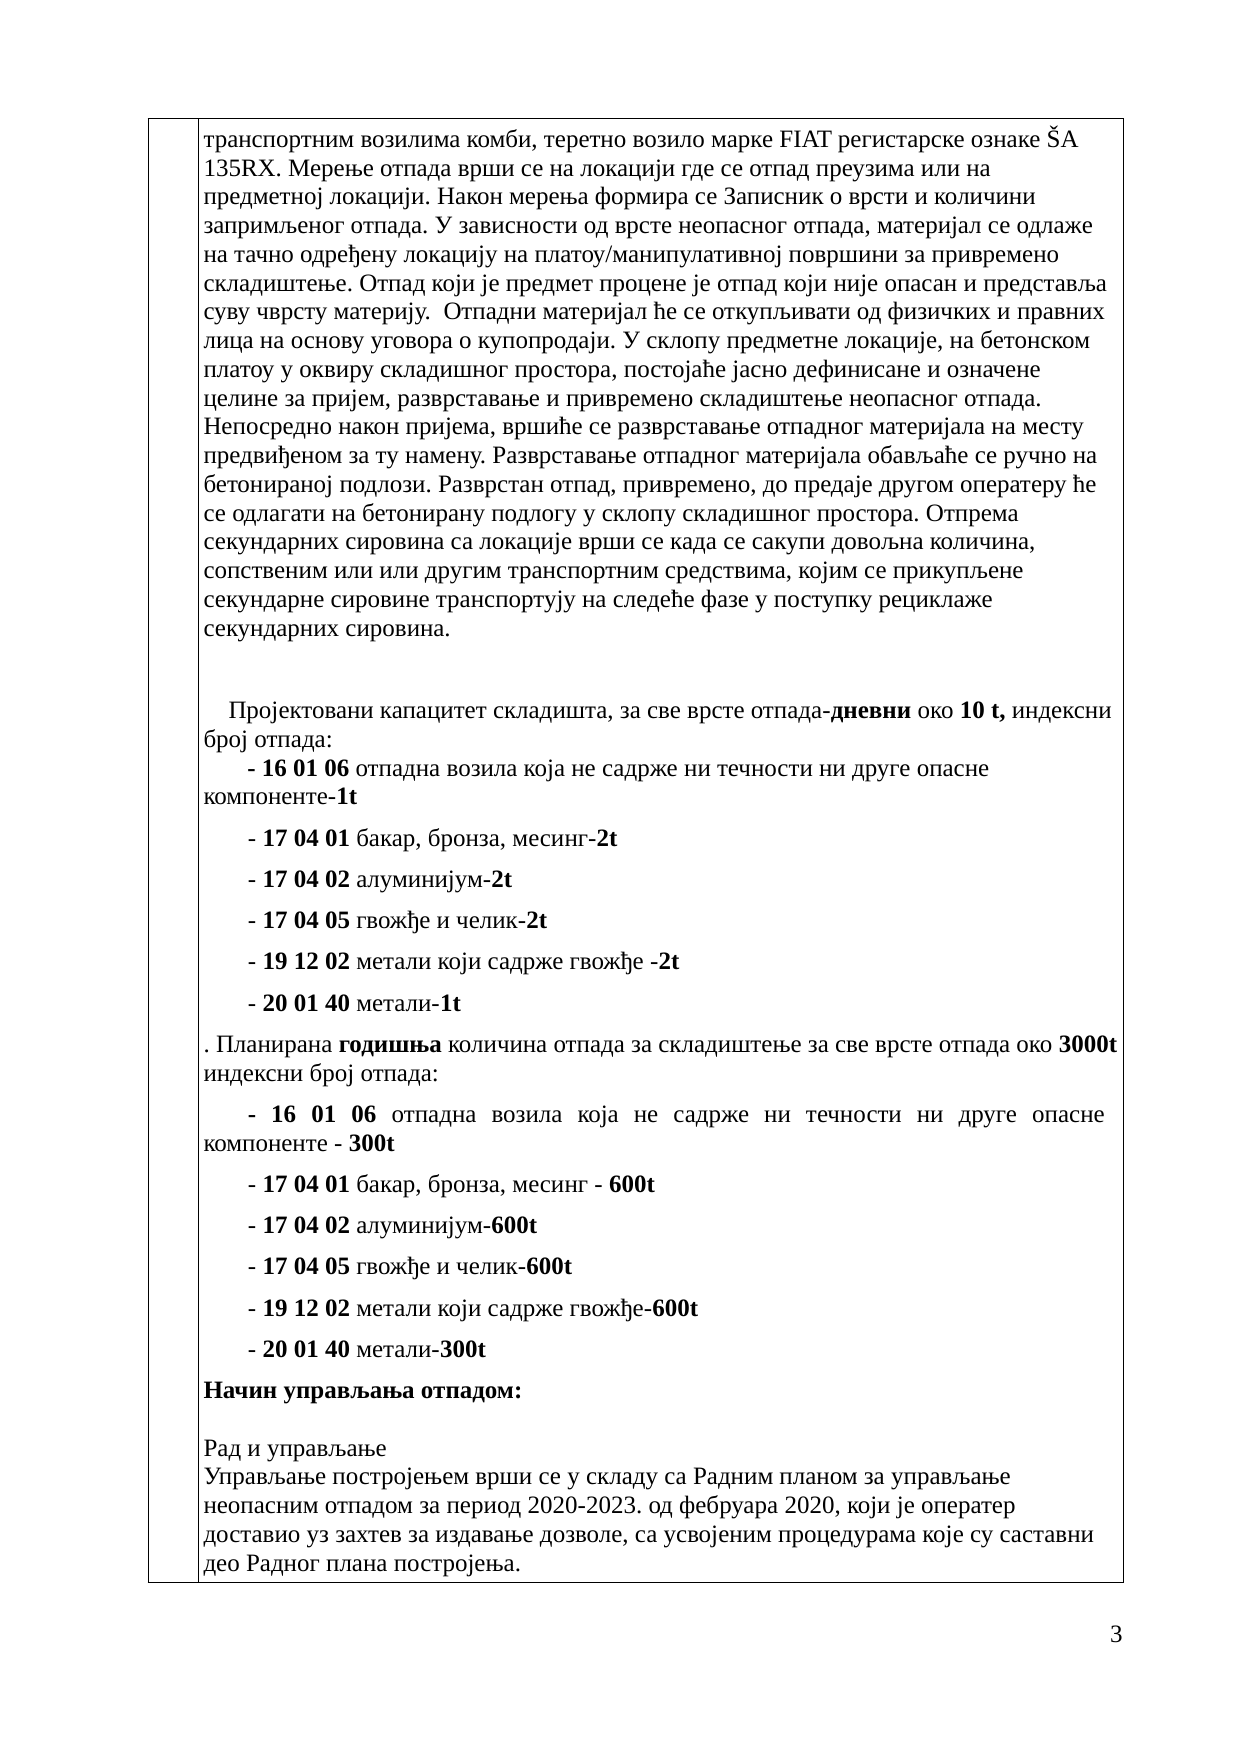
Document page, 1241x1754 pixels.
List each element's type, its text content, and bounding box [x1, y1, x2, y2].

table_cell транспортним возилима комби, теретно возило марке FIAT регистарске ознаке ŠA 135RX. Мерење отпада врши се на локацији где се отпад преузима или на предметној локацији. Након мерења формира се Записник о врсти и количини запримљеног отпада. У зависности од врсте неопасног отпада, материјал се одлаже на тачно одређену локацију на платоу/манипулативној површини за привремено складиштење. Отпад који је предмет процене је отпад који није опасан и представља суву чврсту материју. Отпадни материјал ће се откупљивати од физичких и правних лица на основу уговора о купопродаји. У склопу предметне локације, на бетонском платоу у оквиру складишног простора, постојаће јасно дефинисане и означене целине за пријем, разврставање и привремено складиштење неопасног отпада. Непосредно након пријема, вршиће се разврставање отпадног материјала на месту предвиђеном за ту намену. Разврставање отпадног материјала обављаће се ручно на бетонираној подлози. Разврстан отпад, привремено, до предаје другом оператеру ће се одлагати на бетонирану подлогу у склопу складишног простора. Отпрема секундарних сировина са локације врши се када се сакупи довољна количина, сопственим или или другим транспортним средствима, којим се прикупљене секундарне сировине транспортују на следеће фазе у поступку рециклаже секундарних сировина. Пројектовани капацитет складишта, за све врсте отпада-дневни око 10 t, индексни број отпада: - 16 01 06 отпадна возила која не садрже ни течности ни друге опасне компоненте-1t - 17 04 01 бакар, бронза, месинг-2t - 17 04 02 алуминијум-2t - 17 04 05 гвожђе и челик-2t - 19 12 02 метали који садрже гвожђе -2t - 20 01 40 метали-1t . Планирана годишња количина отпада за складиштење за све врсте отпада око 3000t индексни број отпада: - 16 01 06 отпадна возила која не садрже ни течности ни друге опасне компоненте - 300t - 17 04 01 бакар, бронза, месинг - 600t - 17 04 02 алуминијум-600t - 17 04 05 гвожђе и челик-600t - 19 12 02 метали који садрже гвожђе-600t - 20 01 40 метали-300t Начин управљања отпадом: Рад и управљање Управљање постројењем врши се у складу са Радним планом за управљање неопасним отпадом за период 2020-2023. од фебруара 2020, који је оператер доставио уз захтев за издавање дозволе, са усвојеним процедурама које су саставни део Радног плана постројења. [199, 119, 1123, 1582]
table_cell [149, 119, 198, 1582]
